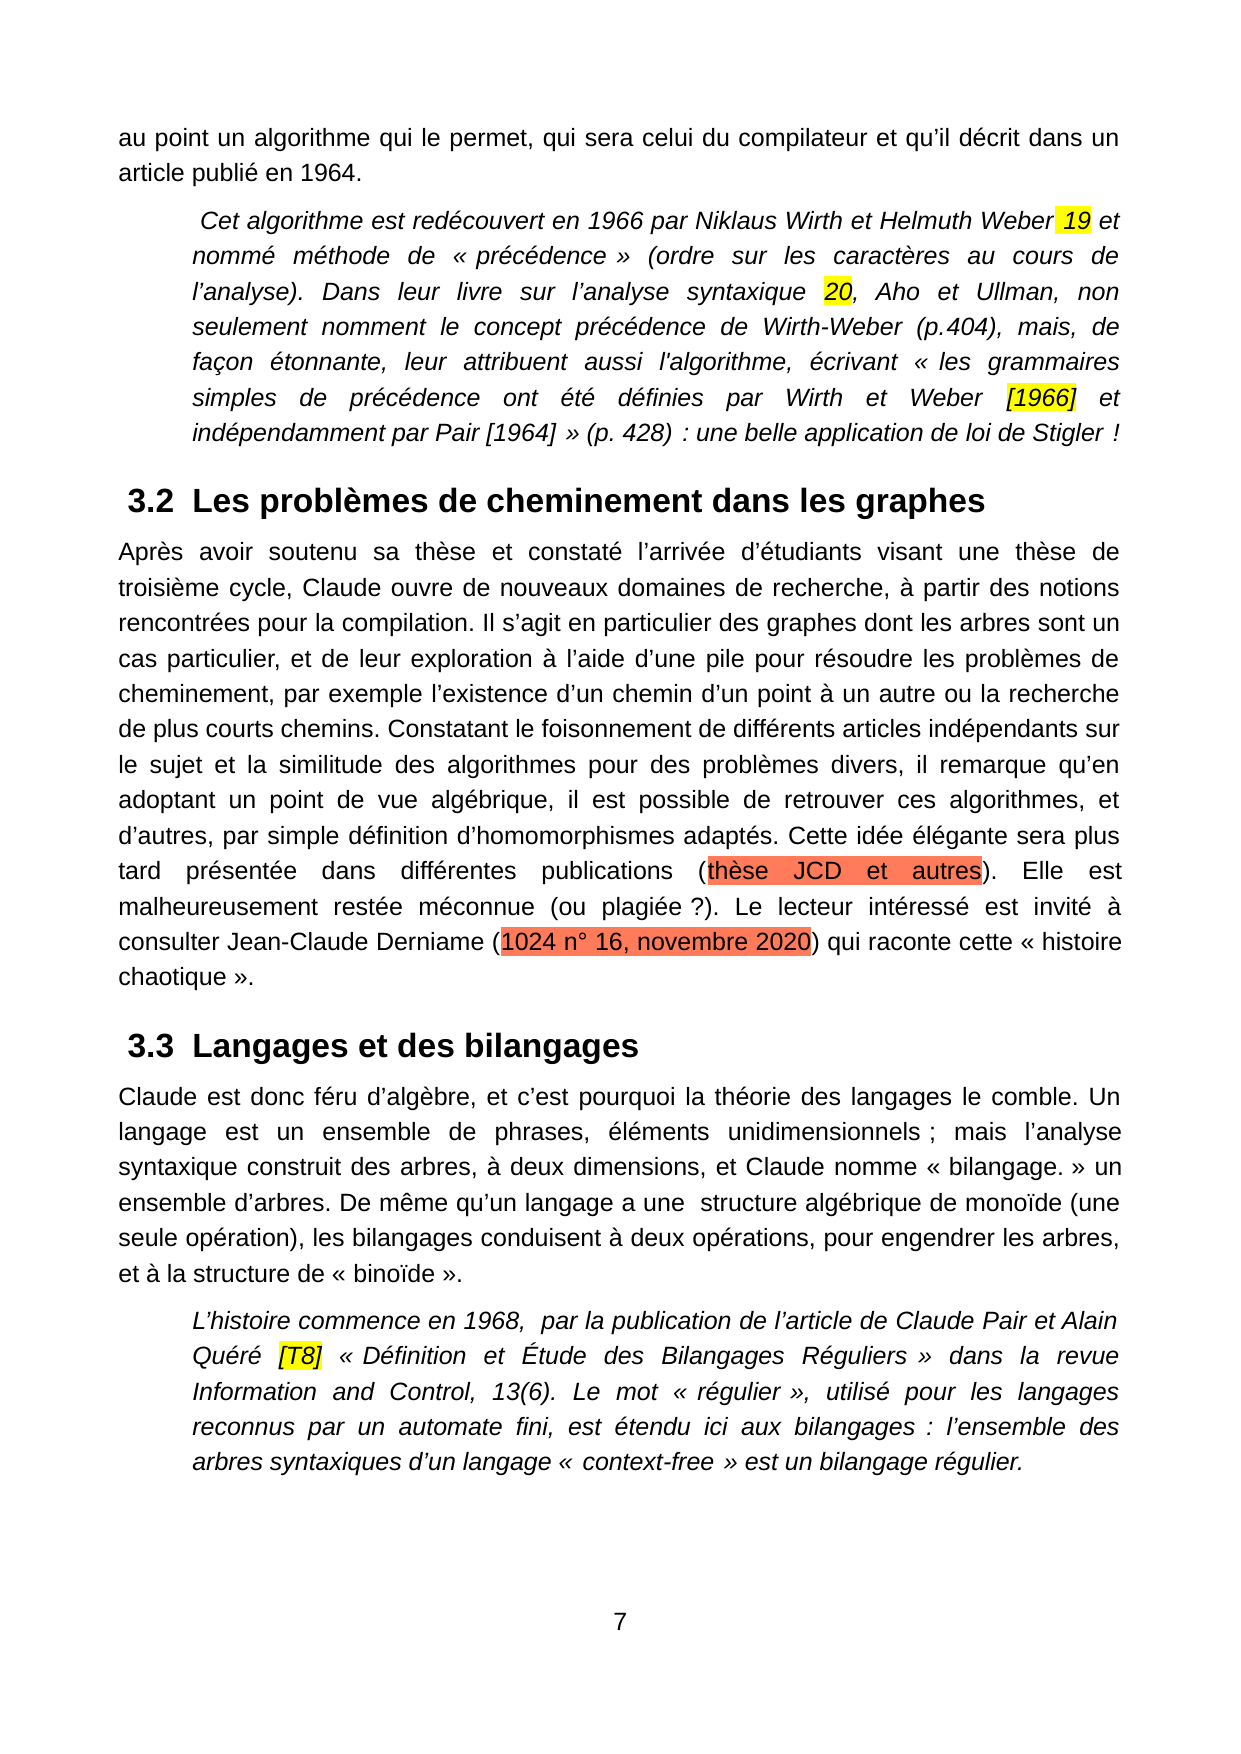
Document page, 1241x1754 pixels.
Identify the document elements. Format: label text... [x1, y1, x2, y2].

text L’histoire commence en 1968, par la publication de l’article de Claude Pair et Alain Quéré [T8] « Définition et Étude des Bilangages Réguliers » dans la revue Information and Control, 13(6). Le mot « régulier », utilisé pour les langages reconnus par un automate fini, est étendu ici aux bilangages : l’ensemble des arbres syntaxiques d’un langage « context-free » est un bilangage régulier. [192, 1301, 1122, 1478]
text au point un algorithme qui le permet, qui sera celui du compilateur et qu’il décrit dans un article publié en 1964. [118, 118, 1122, 189]
text Cet algorithme est redécouvert en 1966 par Niklaus Wirth et Helmuth Weber 19 et nommé méthode de « précédence » (ordre sur les caractères au cours de l’analyse). Dans leur livre sur l’analyse syntaxique 20, Aho et Ullman, non seulement nomment le concept précédence de Wirth-Weber (p.­404), mais, de façon étonnante, leur attribuent aussi l'algorithme, écrivant « les grammaires simples de précédence ont été définies par Wirth et Weber [1966] et indépendamment par Pair [1964] » (p. 428) : une belle application de loi de Stigler ! [192, 201, 1122, 449]
text Après avoir soutenu sa thèse et constaté l’arrivée d’étudiants visant une thèse de troisième cycle, Claude ouvre de nouveaux domaines de recherche, à partir des notions rencontrées pour la compilation. Il s’agit en particulier des graphes dont les arbres sont un cas particulier, et de leur exploration à l’aide d’une pile pour résoudre les problèmes de cheminement, par exemple l’existence d’un chemin d’un point à un autre ou la recherche de plus courts chemins. Constatant le foisonnement de différents articles indépendants sur le sujet et la similitude des algorithmes pour des problèmes divers, il remarque qu’en adoptant un point de vue algébrique, il est possible de retrouver ces algorithmes, et d’autres, par simple définition d’homomorphismes adaptés. Cette idée élégante sera plus tard présentée dans différentes publications (thèse JCD et autres). Elle est malheureusement restée méconnue (ou plagiée ?). Le lecteur intéressé est invité à consulter Jean-Claude Derniame (1024 n° 16, novembre 2020) qui raconte cette « histoire chaotique ». [118, 532, 1122, 993]
text Claude est donc féru d’algèbre, et c’est pourquoi la théorie des langages le comble. Un langage est un ensemble de phrases, éléments unidimensionnels ; mais l’analyse syntaxique construit des arbres, à deux dimensions, et Claude nomme « bilangage. » un ensemble d’arbres. De même qu’un langage a une structure algébrique de monoïde (une seule opération), les bilangages conduisent à deux opérations, pour engendrer les arbres, et à la structure de « binoïde ». [118, 1077, 1122, 1289]
subtitle Les problèmes de cheminement dans les graphes [118, 481, 1122, 520]
subtitle Langages et des bilangages [118, 1025, 1122, 1064]
